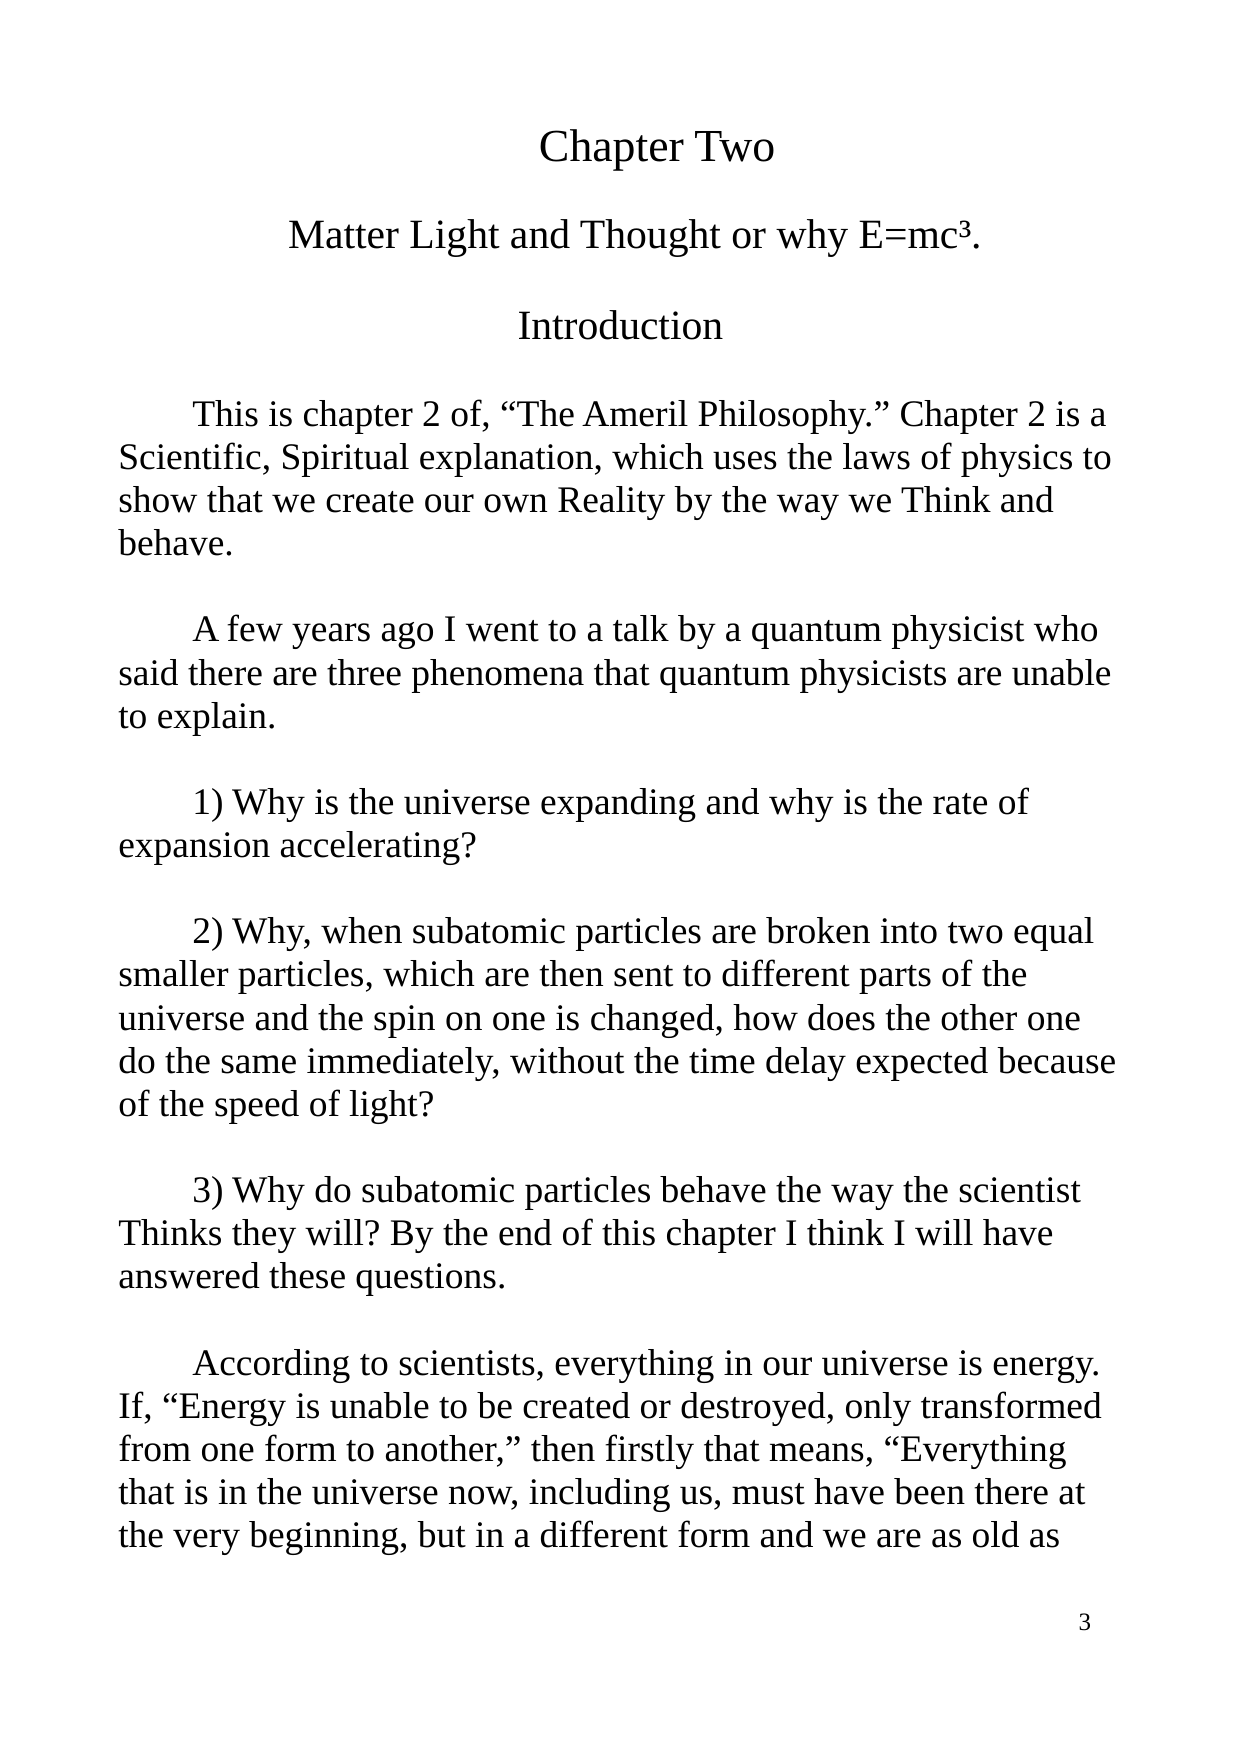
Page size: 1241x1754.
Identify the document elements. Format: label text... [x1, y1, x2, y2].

text Introduction [118, 300, 1122, 348]
text According to scientists, everything in our universe is energy. If, “Energy is unable to be created or destroyed, only transformed from one form to another,” then firstly that means, “Everything that is in the universe now, including us, must have been there at the very beginning, but in a different form and we are as old as [118, 1340, 1122, 1556]
text A few years ago I went to a talk by a quantum physicist who said there are three phenomena that quantum physicists are unable to explain. 1) Why is the universe expanding and why is the rate of expansion accelerating? 2) Why, when subatomic particles are broken into two equal smaller particles, which are then sent to different parts of the universe and the spin on one is changed, how does the other one do the same immediately, without the time delay expected because of the speed of light? 3) Why do subatomic particles behave the way the scientist Thinks they will? By the end of this chapter I think I will have answered these questions. [118, 607, 1122, 1297]
text Matter Light and Thought or why E=mc³. [118, 209, 1122, 257]
text This is chapter 2 of, “The Ameril Philosophy.” Chapter 2 is a Scientific, Spiritual explanation, which uses the laws of physics to show that we create our own Reality by the way we Think and behave. [118, 391, 1122, 564]
text Chapter Two [118, 118, 1122, 171]
